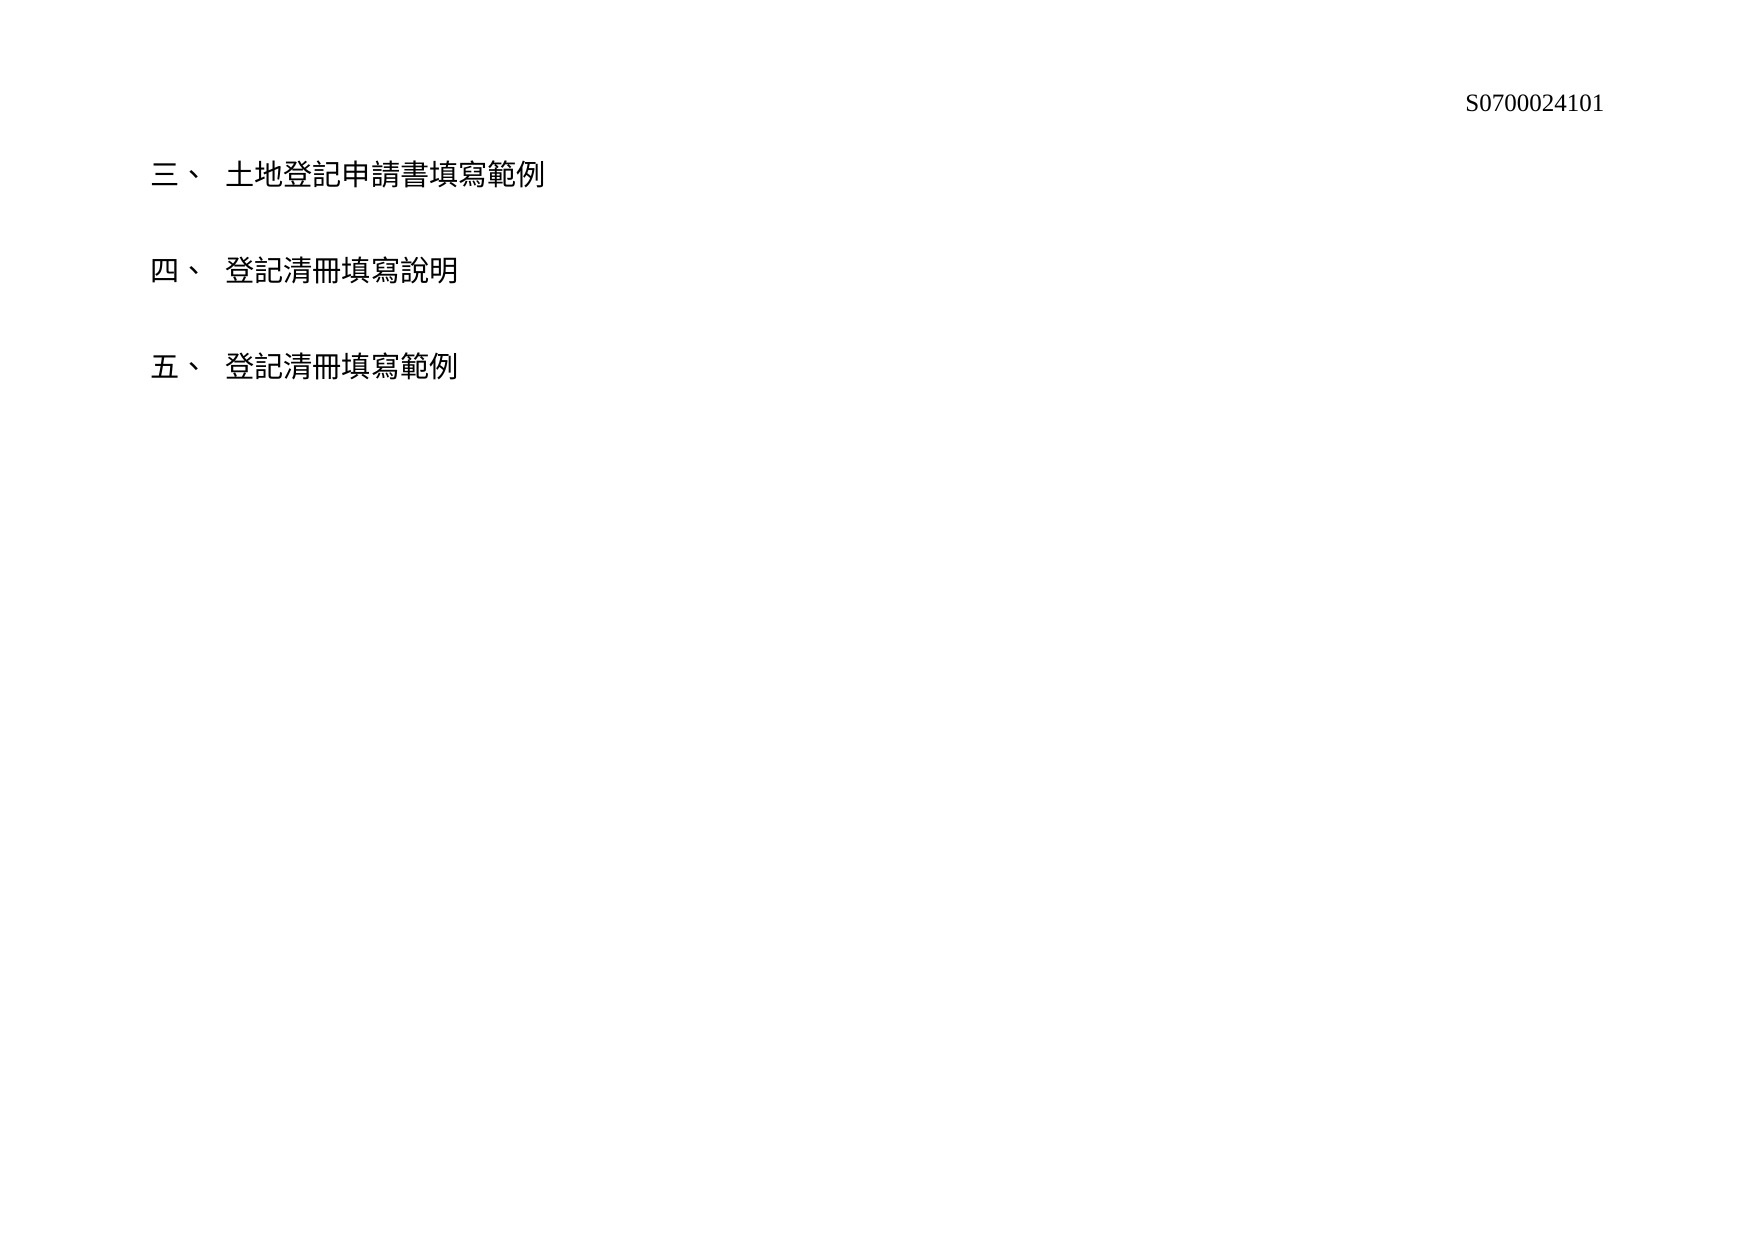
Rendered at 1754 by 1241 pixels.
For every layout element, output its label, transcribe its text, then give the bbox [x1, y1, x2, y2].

list 登記清冊填寫說明 [150, 231, 1604, 306]
list 土地登記申請書填寫範例 [150, 135, 1604, 210]
list 登記清冊填寫範例 [150, 327, 1604, 402]
